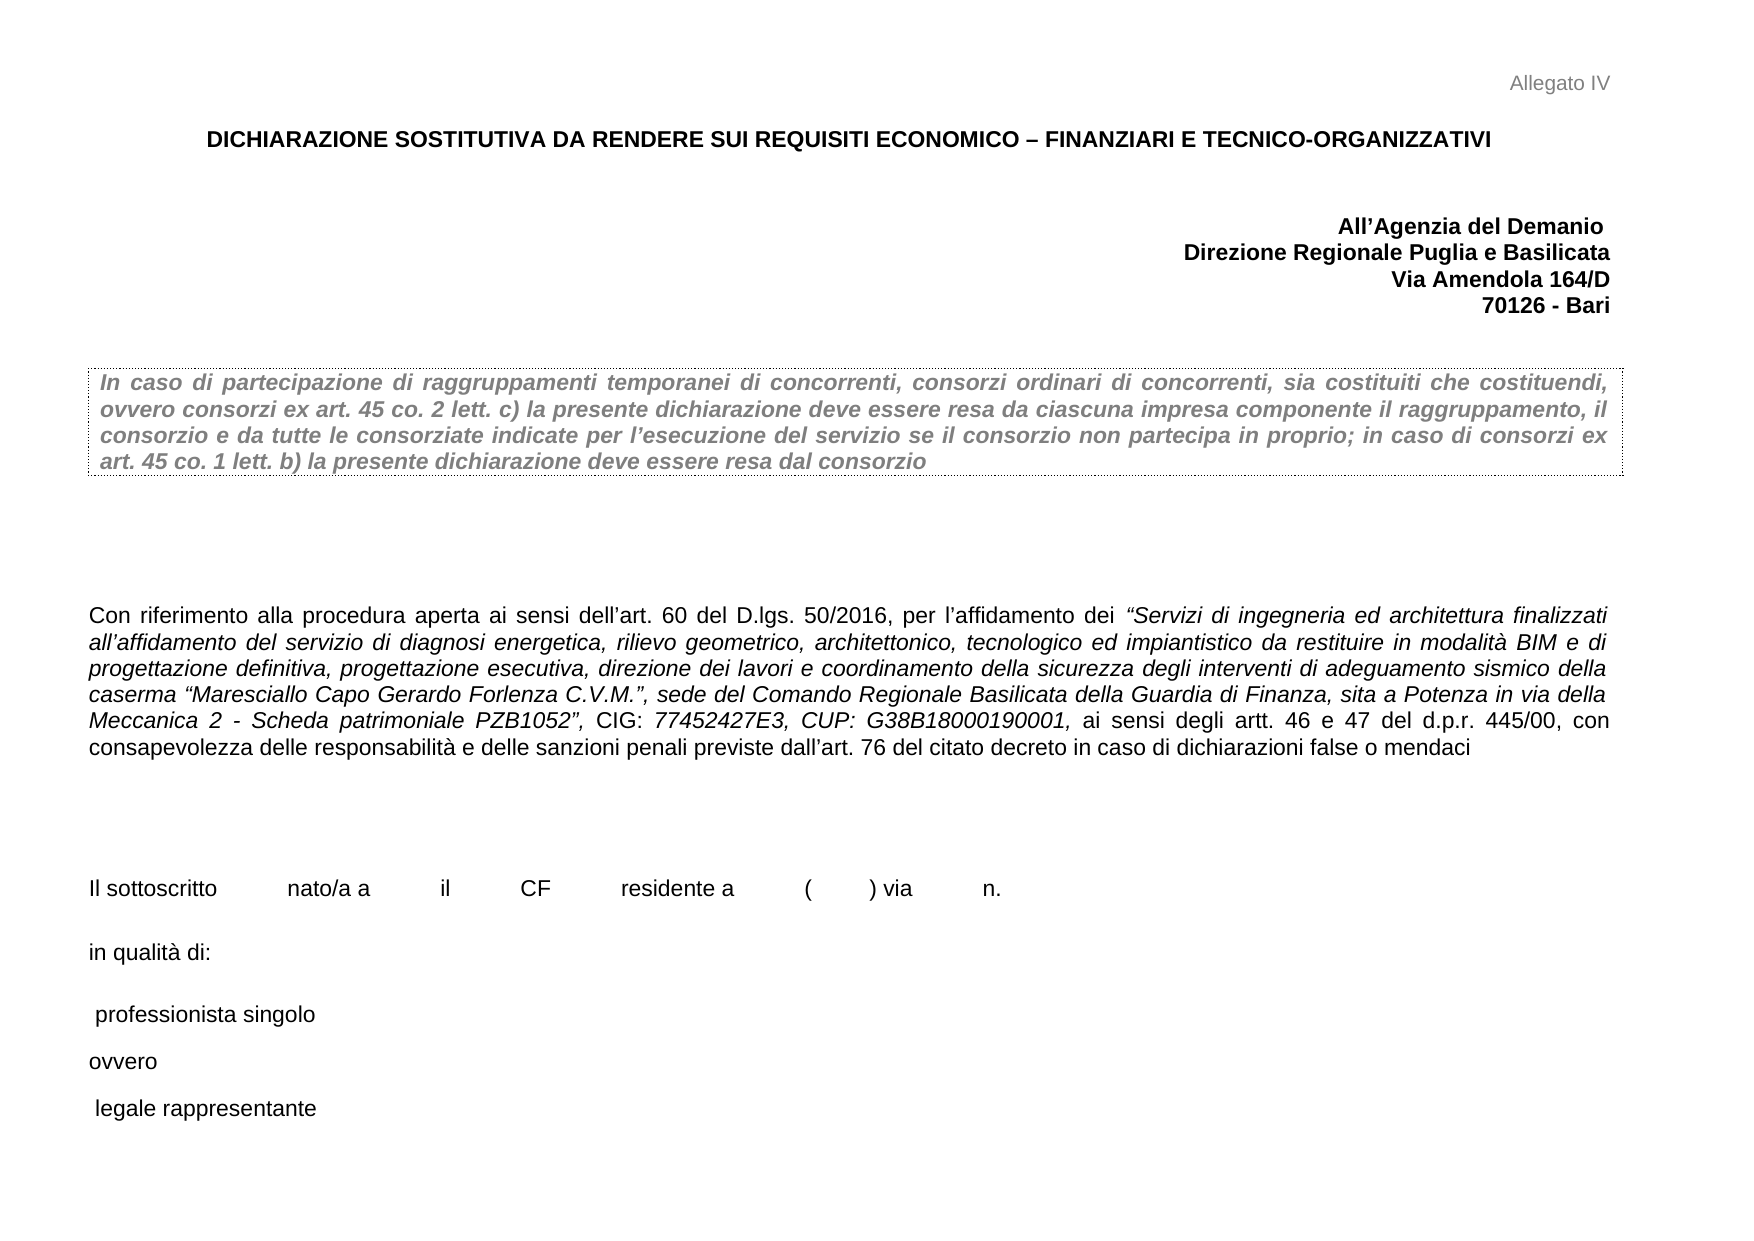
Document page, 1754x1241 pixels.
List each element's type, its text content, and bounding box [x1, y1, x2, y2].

text ovvero [89, 1048, 1610, 1074]
text legale rappresentante [89, 1095, 1610, 1122]
text in qualità di: [89, 939, 1610, 966]
text Il sottoscritto nato/a a il CF residente a ( ) via n. [89, 875, 1610, 901]
text All’Agenzia del Demanio [89, 213, 1610, 239]
text Via Amendola 164/D [89, 266, 1610, 292]
text Direzione Regionale Puglia e Basilicata [89, 239, 1610, 266]
text 70126 - Bari [89, 292, 1610, 318]
table_header In caso di partecipazione di raggruppamenti temporanei di concorrenti, consorzi ordinari di concorrenti, sia costituiti che costituendi, ovvero consorzi ex art. 45 co. 2 lett. c) la presente dichiarazione deve essere resa da ciascuna impresa componente il raggruppamento, il consorzio e da tutte le consorziate indicate per l’esecuzione del servizio se il consorzio non partecipa in proprio; in caso di consorzi ex art. 45 co. 1 lett. b) la presente dichiarazione deve essere resa dal consorzio [89, 368, 1623, 475]
text DICHIARAZIONE SOSTITUTIVA DA RENDERE SUI REQUISITI ECONOMICO – FINANZIARI E TECNICO-ORGANIZZATIVI [89, 126, 1610, 152]
text Con riferimento alla procedura aperta ai sensi dell’art. 60 del D.lgs. 50/2016, per l’affidamento dei “Servizi di ingegneria ed architettura finalizzati all’affidamento del servizio di diagnosi energetica, rilievo geometrico, architettonico, tecnologico ed impiantistico da restituire in modalità BIM e di progettazione definitiva, progettazione esecutiva, direzione dei lavori e coordinamento della sicurezza degli interventi di adeguamento sismico della caserma “Maresciallo Capo Gerardo Forlenza C.V.M.”, sede del Comando Regionale Basilicata della Guardia di Finanza, sita a Potenza in via della Meccanica 2 - Scheda patrimoniale PZB1052”, CIG: 77452427E3, CUP: G38B18000190001, ai sensi degli artt. 46 e 47 del d.p.r. 445/00, con consapevolezza delle responsabilità e delle sanzioni penali previste dall’art. 76 del citato decreto in caso di dichiarazioni false o mendaci [89, 602, 1610, 760]
text professionista singolo [89, 1001, 1610, 1027]
